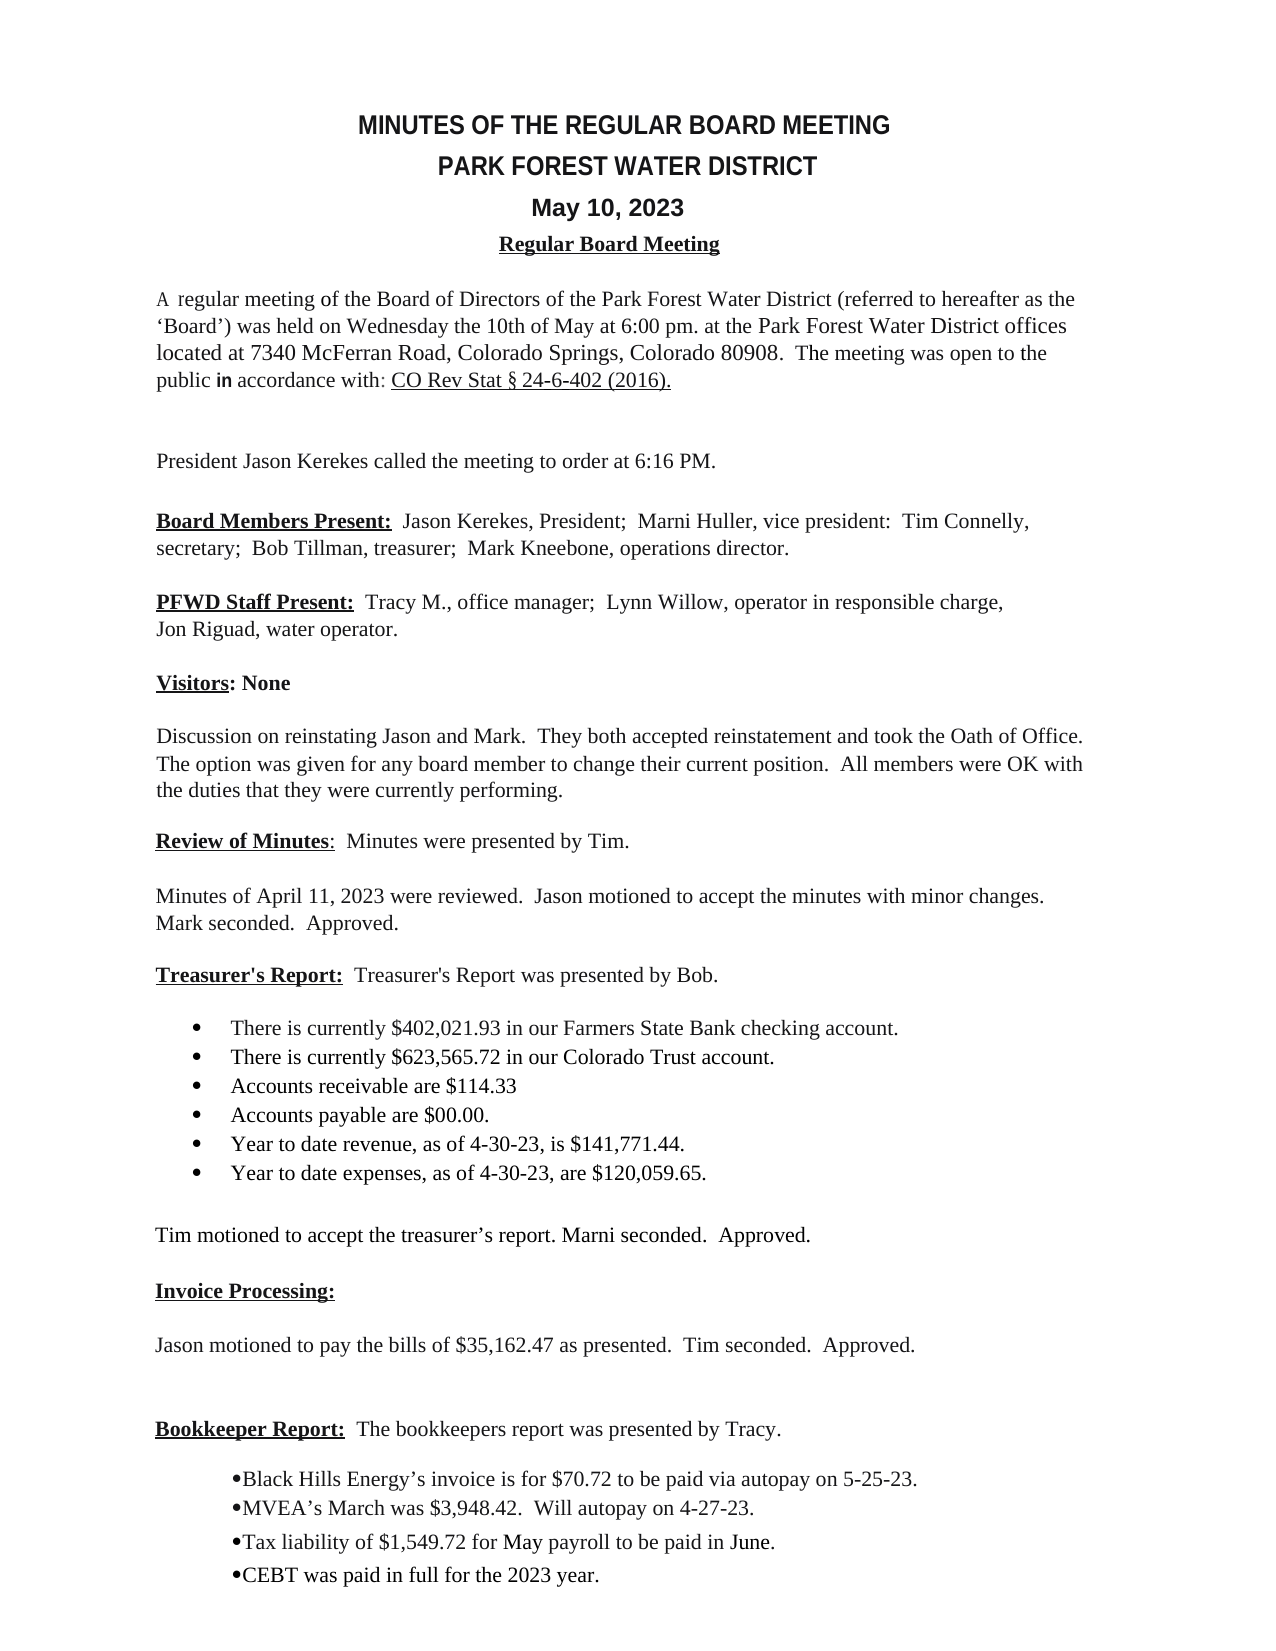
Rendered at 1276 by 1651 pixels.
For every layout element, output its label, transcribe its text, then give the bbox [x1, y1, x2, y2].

text Jon Riguad, water operator. [156, 614, 1097, 641]
list Accounts payable are $00.00. [193, 1102, 1073, 1127]
list Year to date expenses, as of 4-30-23, are $120,059.65. [193, 1160, 1073, 1185]
text Regular Board Meeting [442, 224, 970, 259]
list Black Hills Energy’s invoice is for $70.72 to be paid via autopay on 5-25-23. [233, 1466, 970, 1491]
text PFWD Staff Present: Tracy M., office manager; Lynn Willow, operator in responsible charge, [156, 587, 1097, 614]
text Tim motioned to accept the treasurer’s report. Marni seconded. Approved. [155, 1222, 1073, 1247]
text Treasurer's Report: Treasurer's Report was presented by Bob. [155, 961, 1073, 988]
list MVEA’s March was $3,948.42. Will autopay on 4-27-23. [233, 1495, 970, 1520]
text Discussion on reinstating Jason and Mark. They both accepted reinstatement and took the Oath of Office. [156, 722, 1097, 749]
text Jason motioned to pay the bills of $35,162.47 as presented. Tim seconded. Approved. [155, 1331, 1067, 1358]
text Board Members Present: Jason Kerekes, President; Marni Huller, vice president: Tim Connelly, secretary; Bob Tillman, treasurer; Mark Kneebone, operations director. [156, 507, 1097, 561]
list CEBT was paid in full for the 2023 year. [233, 1556, 970, 1589]
text The option was given for any board member to change their current position. All members were OK with the duties that they were currently performing. [156, 749, 1097, 803]
text Bookkeeper Report: The bookkeepers report was presented by Tracy. [155, 1417, 970, 1441]
list Accounts receivable are $114.33 [193, 1073, 1073, 1098]
text MINUTES OF THE REGULAR BOARD MEETING PARK FOREST WATER DISTRICT [341, 101, 914, 183]
text Visitors: None [156, 668, 1097, 695]
text Invoice Processing: [155, 1277, 1067, 1304]
list There is currently $623,565.72 in our Colorado Trust account. [193, 1044, 1073, 1069]
text President Jason Kerekes called the meeting to order at 6:16 PM. [156, 447, 1097, 473]
list There is currently $402,021.93 in our Farmers State Bank checking account. [193, 1015, 1073, 1040]
text May 10, 2023 [455, 183, 970, 224]
text Review of Minutes: Minutes were presented by Tim. [155, 828, 1073, 853]
text A regular meeting of the Board of Directors of the Park Forest Water District (referred to hereafter as the ‘Board’) was held on Wednesday the 10th of May at 6:00 pm. at the Park Forest Water District offices located at 7340 McFerran Road, Colorado Springs, Colorado 80908. The meeting was open to the public in accordance with: CO Rev Stat § 24-6-402 (2016). [156, 285, 1097, 393]
list Tax liability of $1,549.72 for May payroll to be paid in June. [233, 1524, 970, 1556]
list Year to date revenue, as of 4-30-23, is $141,771.44. [193, 1131, 1073, 1156]
text Minutes of April 11, 2023 were reviewed. Jason motioned to accept the minutes with minor changes. Mark seconded. Approved. [155, 882, 1073, 936]
